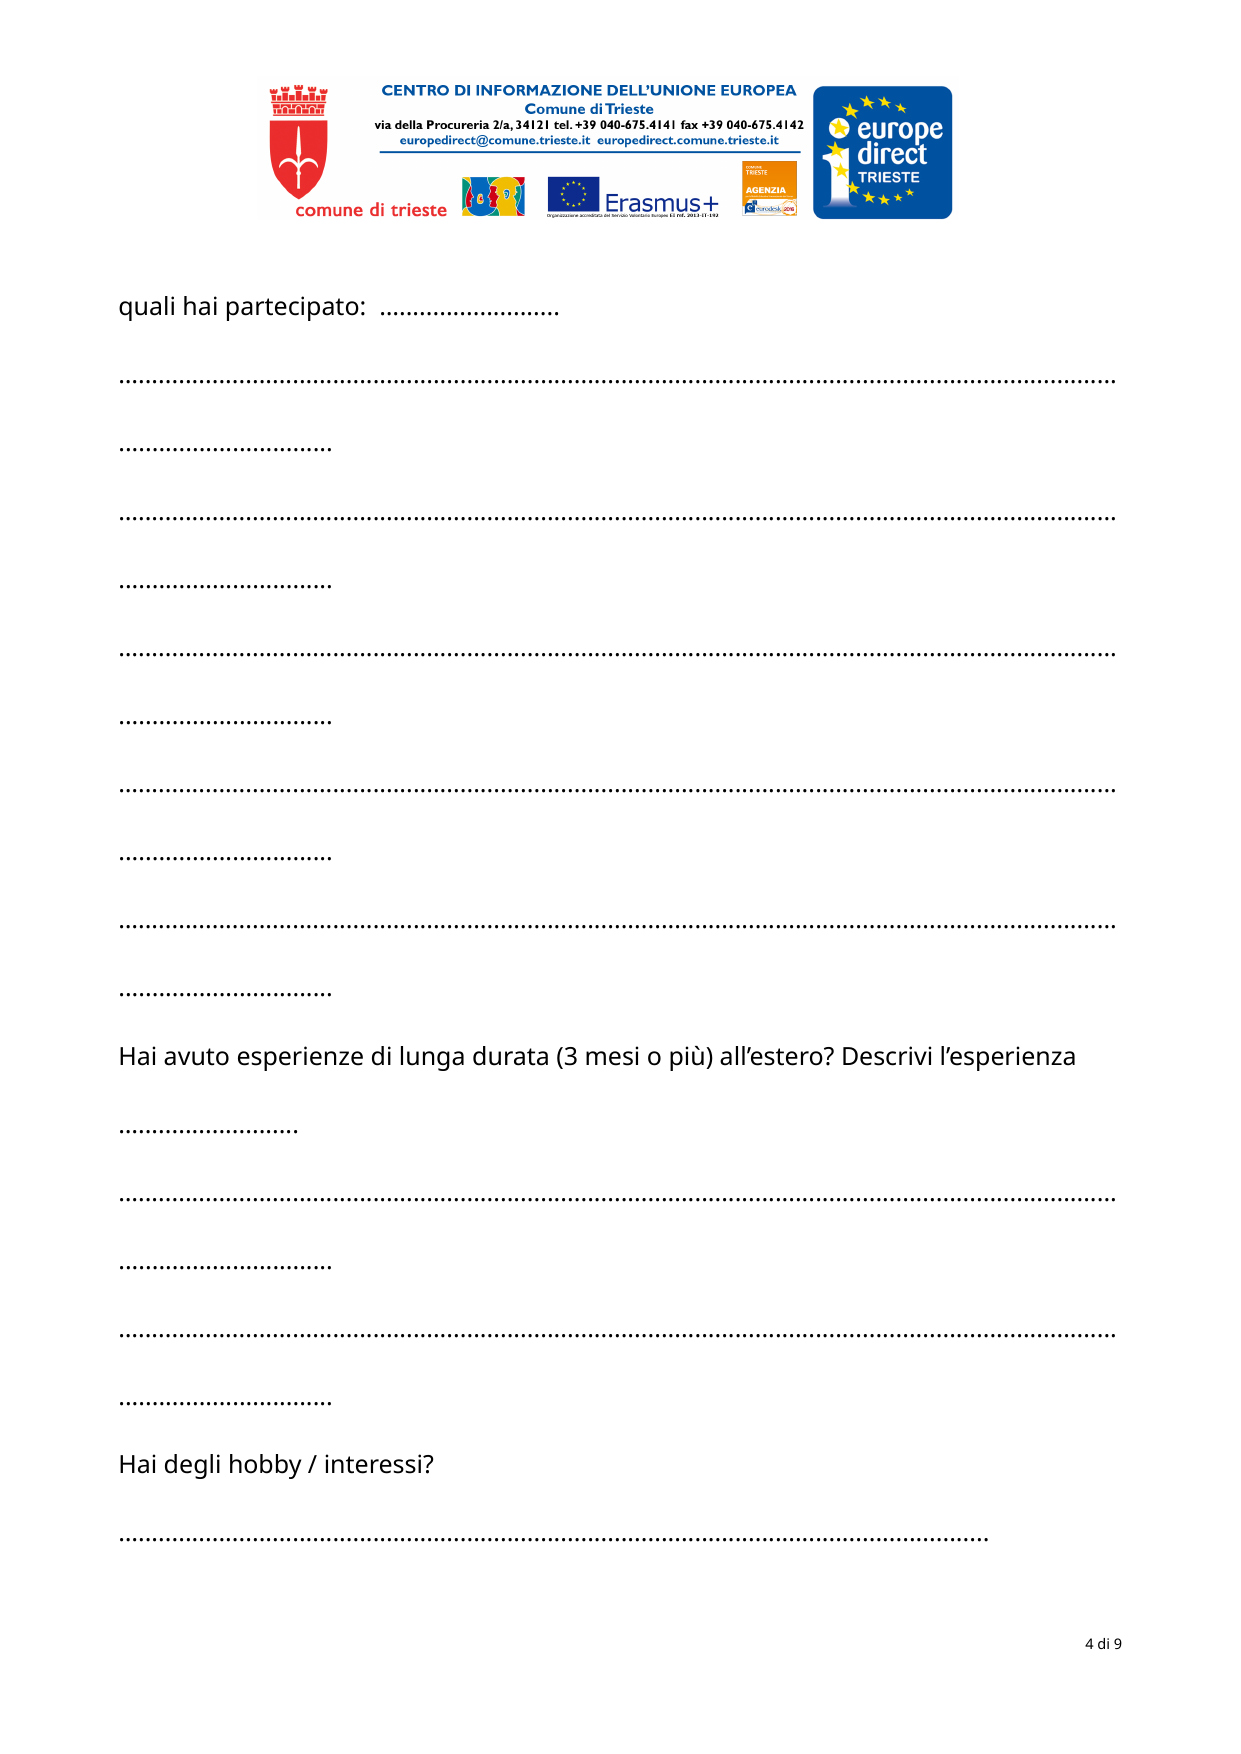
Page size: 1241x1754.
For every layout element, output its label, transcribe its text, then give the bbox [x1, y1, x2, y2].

text ….................................................................................................................................................................................. [118, 629, 1122, 732]
text Hai degli hobby / interessi? …............................................................................................................................... [118, 1447, 1122, 1549]
text Hai avuto esperienze di lunga durata (3 mesi o più) all’estero? Descrivi l’esperienza …........................ [118, 1038, 1122, 1140]
text …..................................................................................................................................................................................….................................................................................................................................................................................. [118, 1174, 1122, 1413]
text ….................................................................................................................................................................................. [118, 357, 1122, 459]
text ….................................................................................................................................................................................. [118, 766, 1122, 868]
text ….................................................................................................................................................................................. [118, 493, 1122, 595]
text quali hai partecipato: …........................ [118, 289, 1122, 323]
picture [257, 76, 959, 220]
text ….................................................................................................................................................................................. [118, 902, 1122, 1004]
